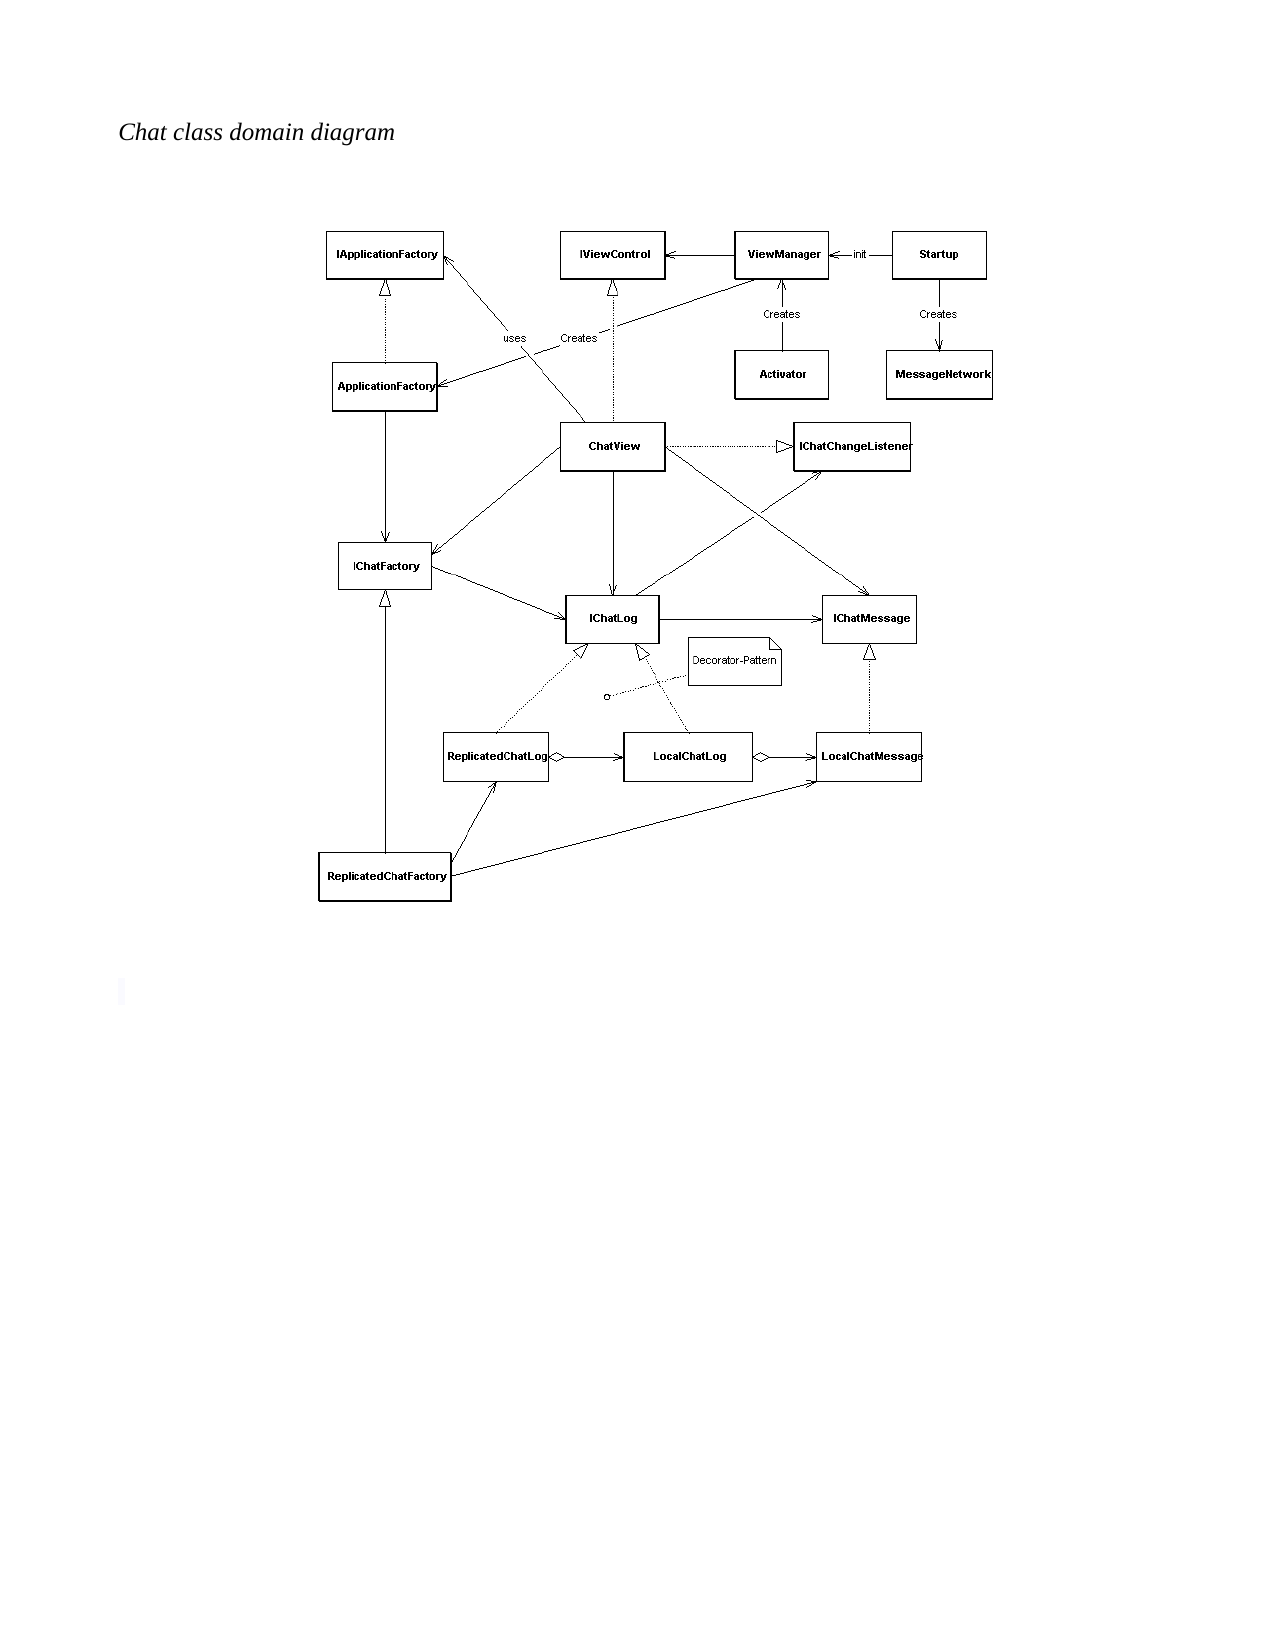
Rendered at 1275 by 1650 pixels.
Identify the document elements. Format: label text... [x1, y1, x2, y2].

picture [317, 230, 993, 920]
text Chat class domain diagram [118, 118, 1157, 146]
